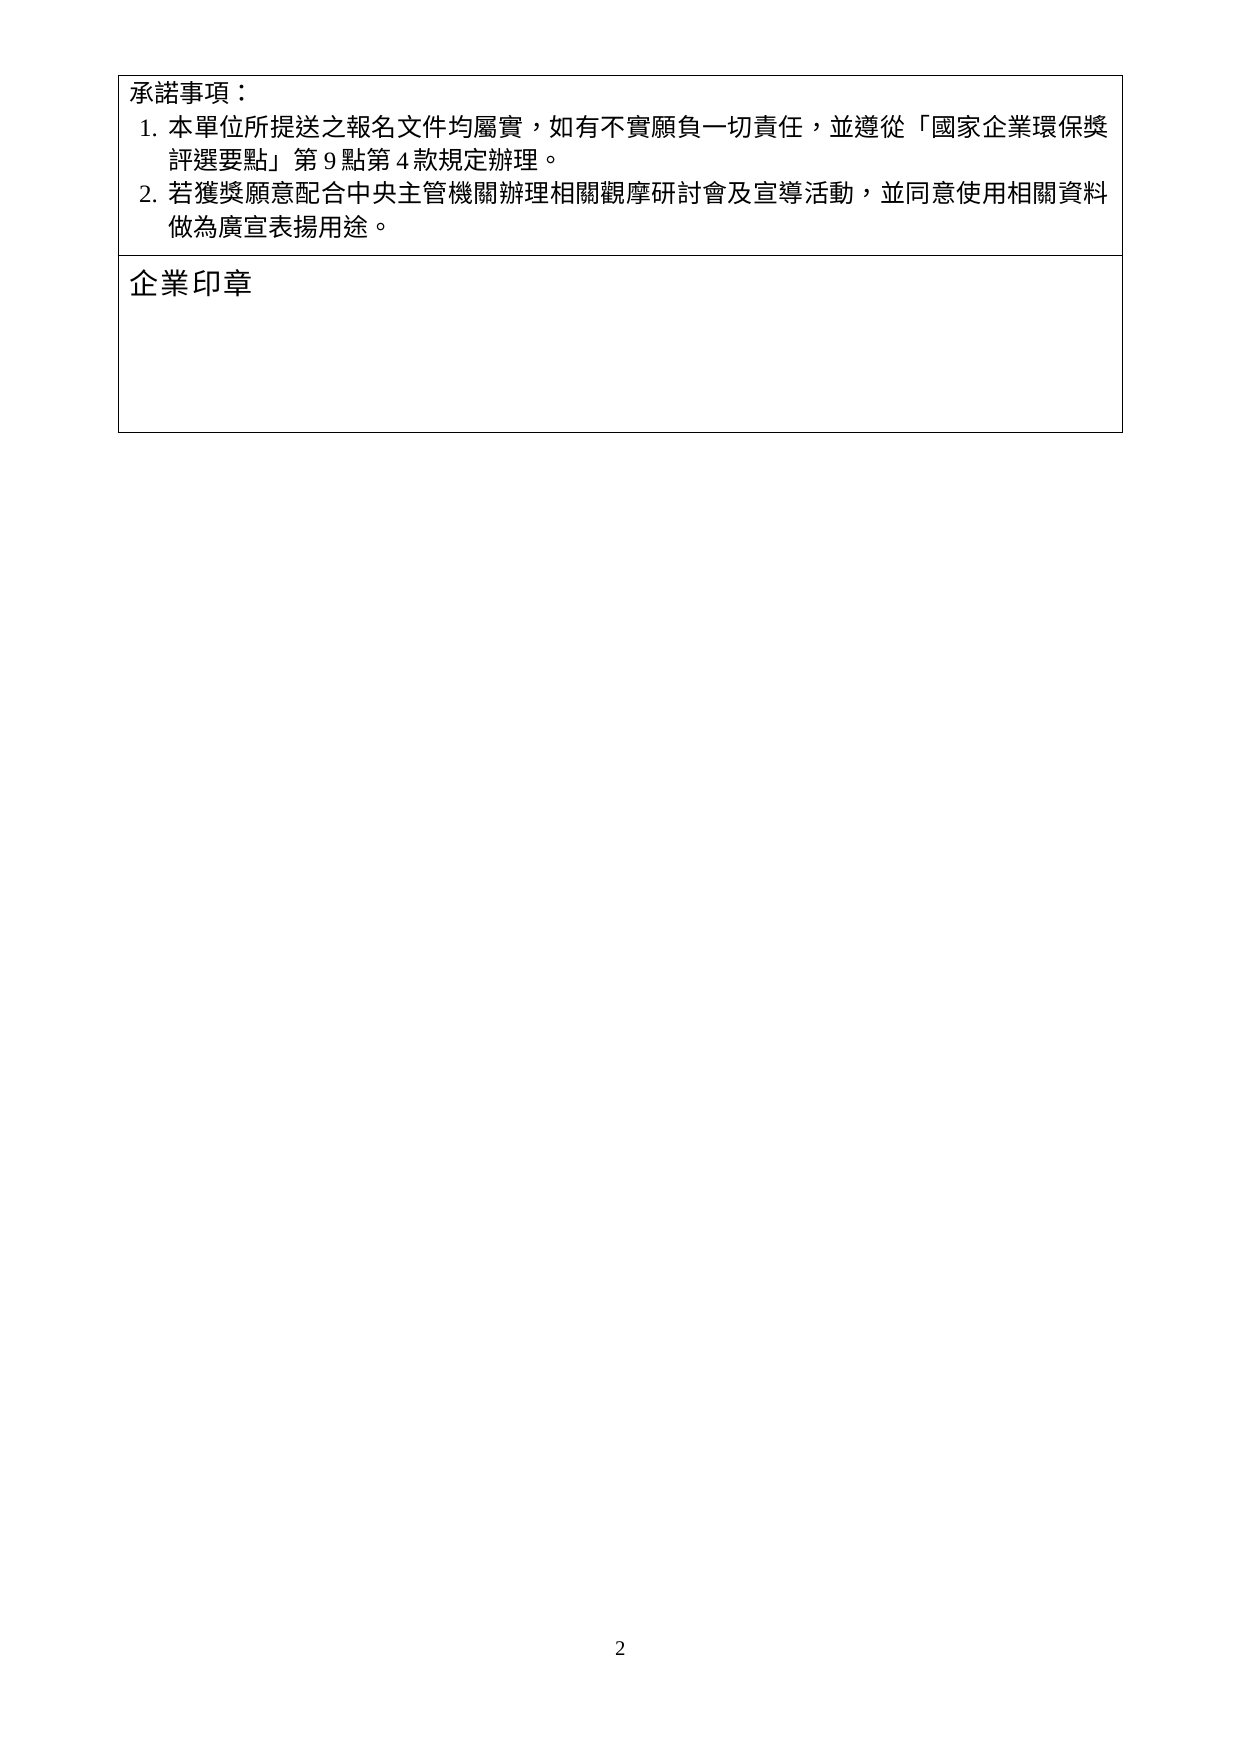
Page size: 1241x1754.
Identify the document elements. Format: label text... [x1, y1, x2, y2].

table_cell 企業印章 [119, 256, 1122, 432]
table_cell 承諾事項： 本單位所提送之報名文件均屬實，如有不實願負一切責任，並遵從「國家企業環保獎評選要點」第9點第4款規定辦理。 若獲獎願意配合中央主管機關辦理相關觀摩研討會及宣導活動，並同意使用相關資料做為廣宣表揚用途。 [119, 76, 1122, 255]
